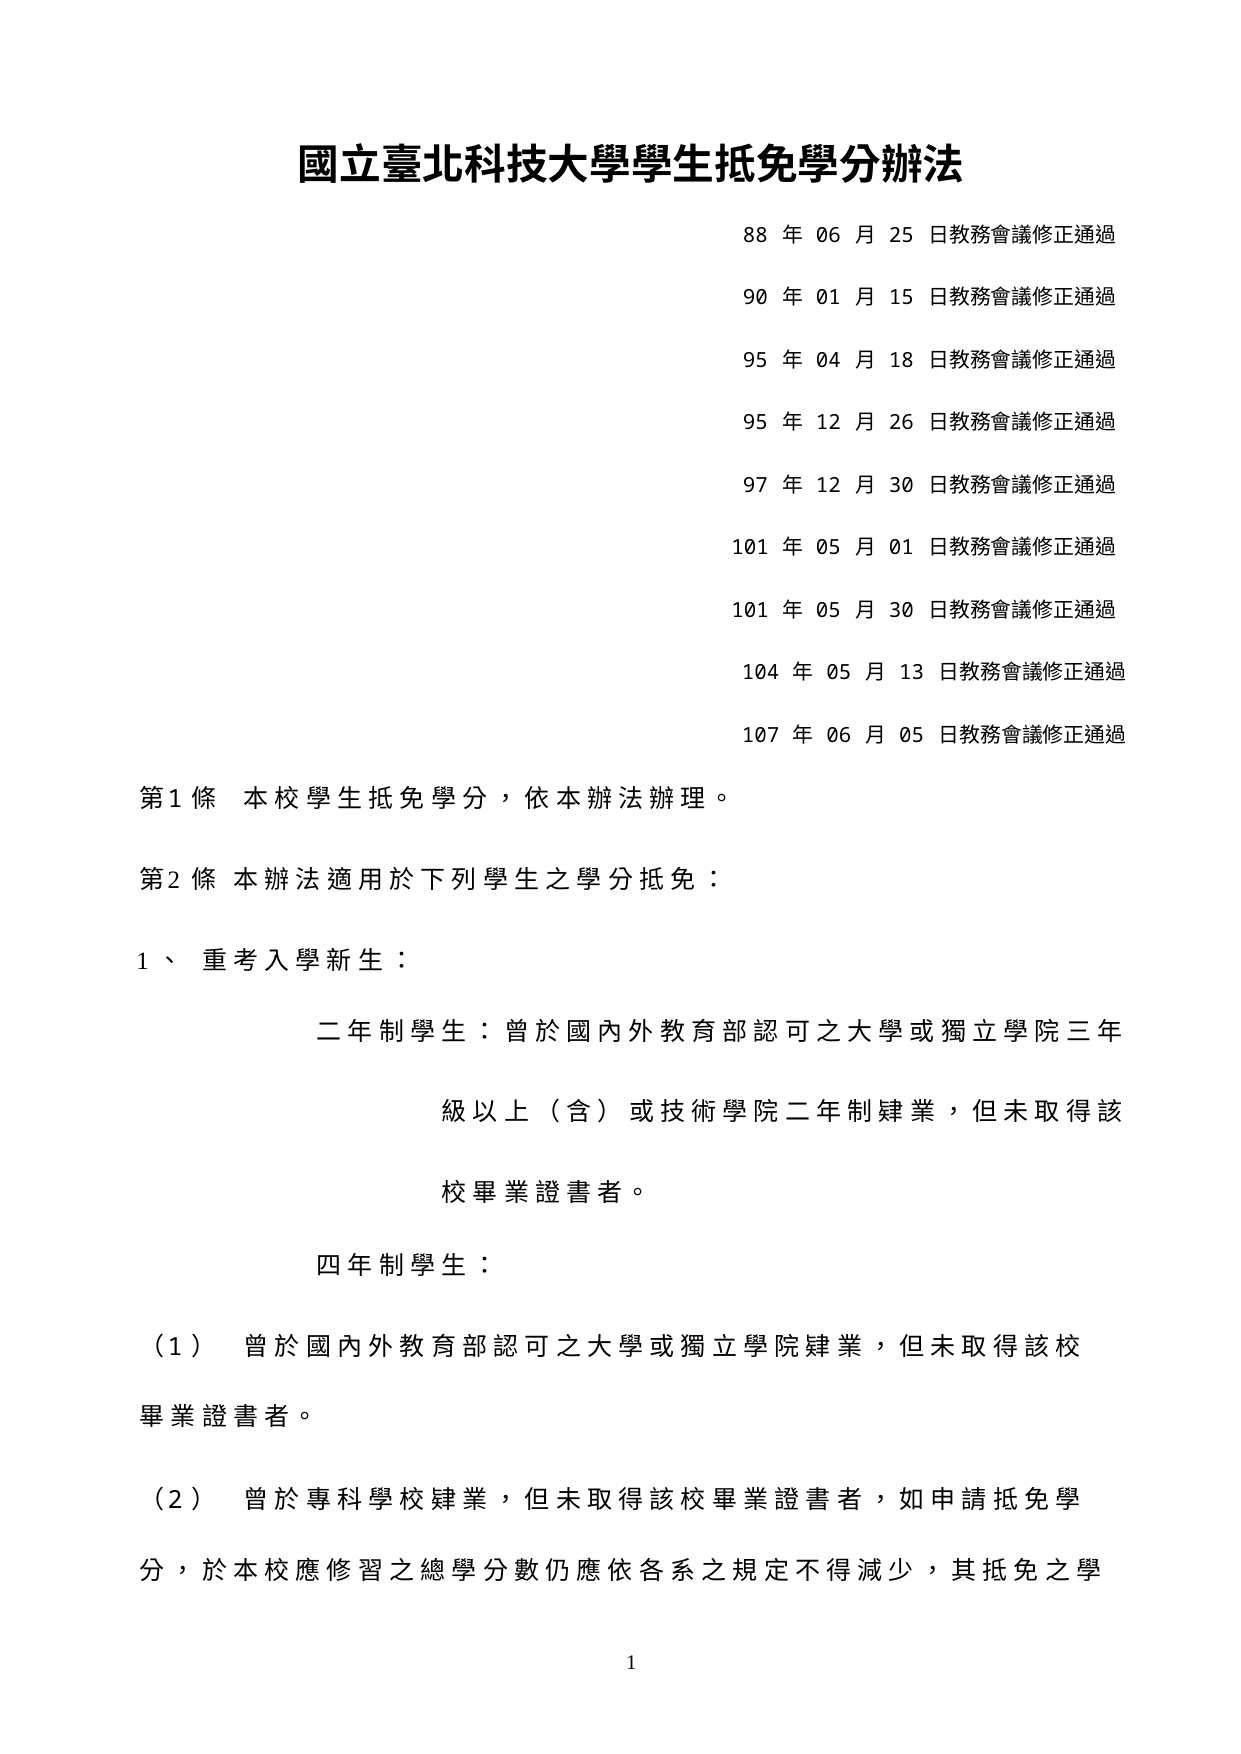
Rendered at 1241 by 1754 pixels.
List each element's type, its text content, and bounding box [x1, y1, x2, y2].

text 95 年 04 月 18 日教務會議修正通過 [136, 307, 1126, 369]
text 四年制學生： [211, 1222, 1126, 1284]
text 101 年 05 月 30 日教務會議修正通過 [136, 557, 1126, 619]
text 88 年 06 月 25 日教務會議修正通過 [136, 182, 1126, 244]
list 重考入學新生： [136, 906, 1114, 969]
list 本校學生抵免學分，依本辦法辦理。 [136, 744, 1114, 807]
text 95 年 12 月 26 日教務會議修正通過 [136, 369, 1126, 432]
text 97 年 12 月 30 日教務會議修正通過 [136, 432, 1126, 494]
text 二年制學生：曾於國內外教育部認可之大學或獨立學院三年級以上（含）或技術學院二年制肄業，但未取得該校畢業證書者。 [211, 987, 1126, 1211]
list 曾於專科學校肄業，但未取得該校畢業證書者，如申請抵免學分，於本校應修習之總學分數仍應依各系之規定不得減少，其抵免之學 [61, 1446, 1114, 1589]
text 90 年 01 月 15 日教務會議修正通過 [136, 244, 1126, 307]
list 本辦法適用於下列學生之學分抵免： [136, 825, 1114, 888]
subtitle 國立臺北科技大學學生抵免學分辦法 [136, 119, 1126, 182]
text 101 年 05 月 01 日教務會議修正通過 [136, 494, 1126, 557]
text 104 年 05 月 13 日教務會議修正通過 [136, 619, 1126, 682]
text 107 年 06 月 05 日教務會議修正通過 [136, 682, 1126, 744]
list 曾於國內外教育部認可之大學或獨立學院肄業，但未取得該校畢業證書者。 [61, 1292, 1114, 1435]
